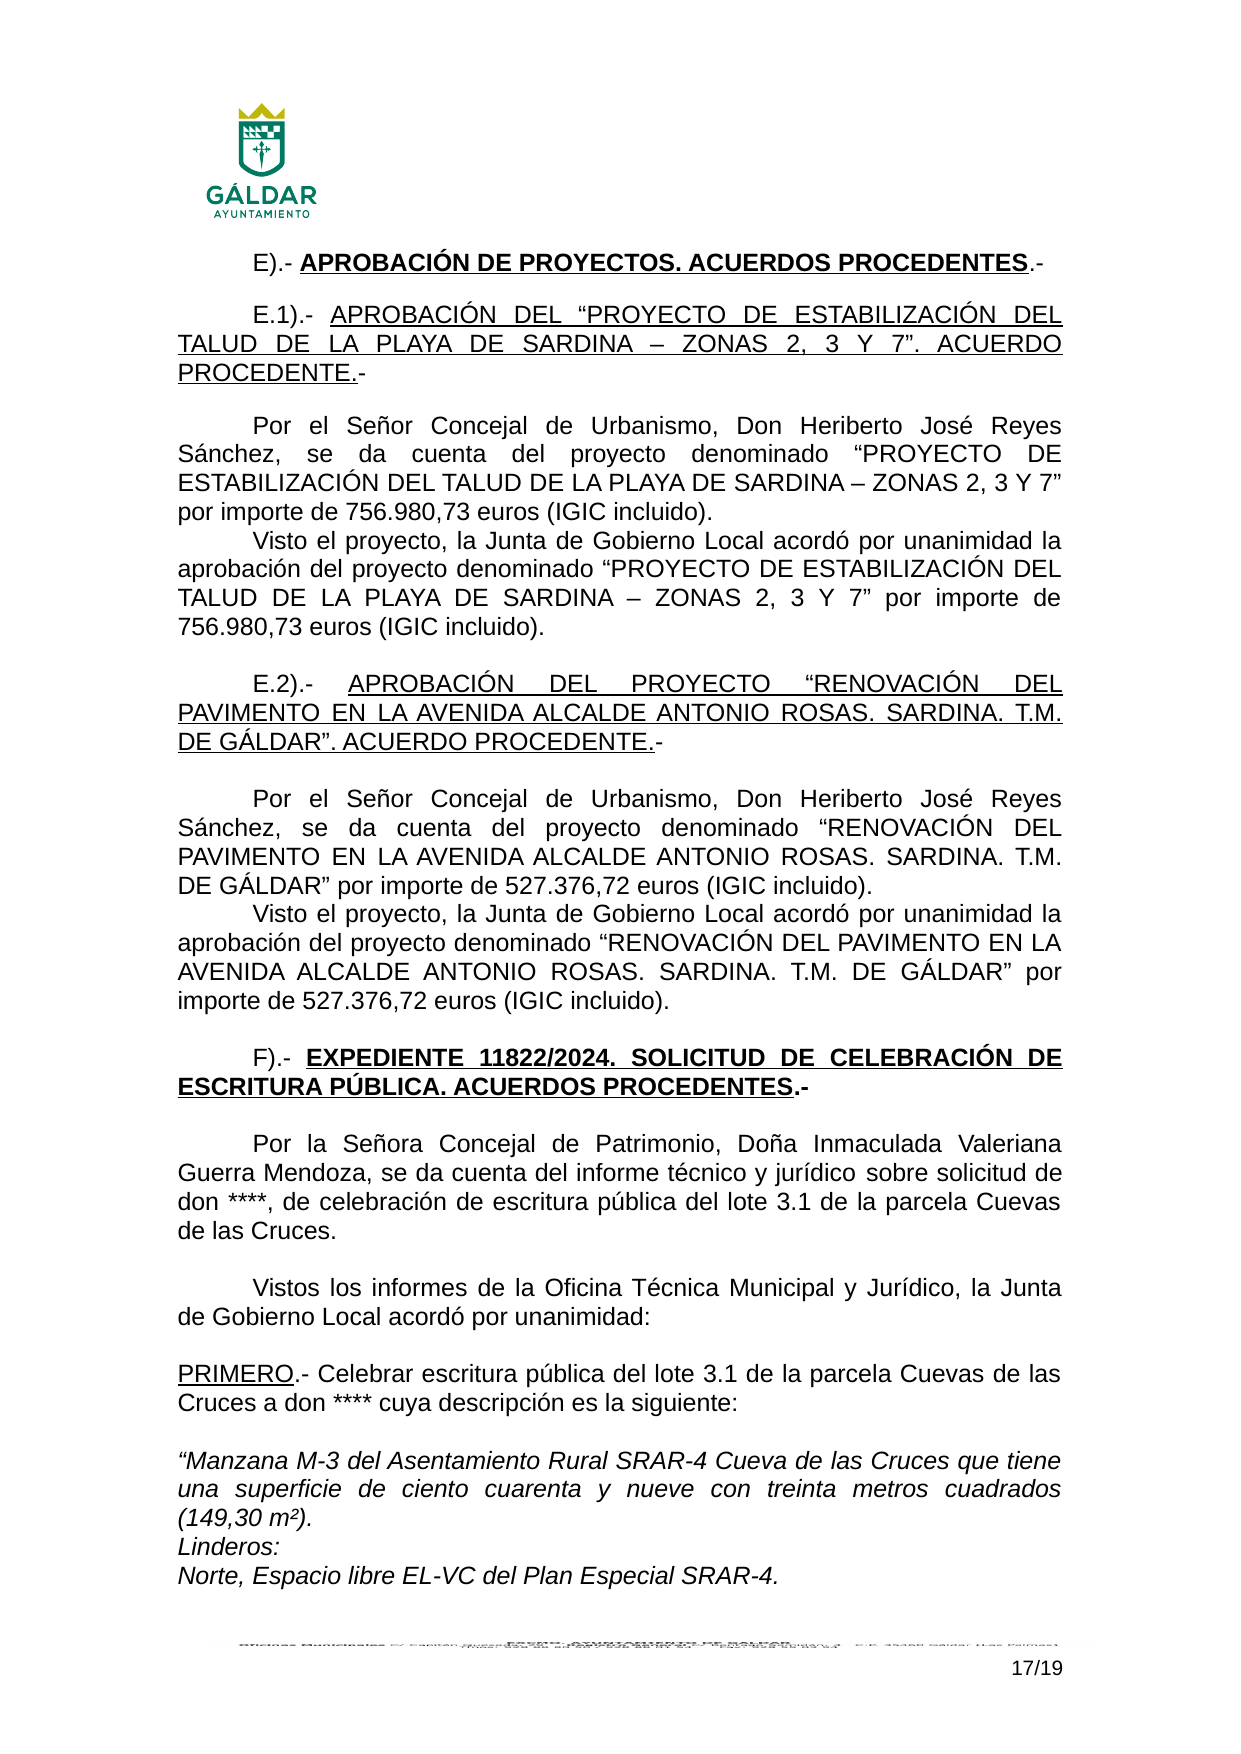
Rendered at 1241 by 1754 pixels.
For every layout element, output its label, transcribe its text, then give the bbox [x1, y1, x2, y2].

text DE GÁLDAR”. ACUERDO PROCEDENTE.- [177, 724, 1063, 756]
text PRIMERO.- Celebrar escritura pública del lote 3.1 de la parcela Cuevas de las Cruces a don **** cuya descripción es la siguiente: [177, 1359, 1063, 1417]
text Visto el proyecto, la Junta de Gobierno Local acordó por unanimidad la aprobación del proyecto denominado “PROYECTO DE ESTABILIZACIÓN DEL TALUD DE LA PLAYA DE SARDINA – ZONAS 2, 3 Y 7” por importe de 756.980,73 euros (IGIC incluido). [177, 526, 1063, 641]
text E.1).- APROBACIÓN DEL “PROYECTO DE ESTABILIZACIÓN DEL TALUD DE LA PLAYA DE SARDINA – ZONAS 2, 3 Y 7”. ACUERDO [177, 300, 1063, 354]
text Norte, Espacio libre EL-VC del Plan Especial SRAR-4. [177, 1561, 1063, 1589]
text “Manzana M-3 del Asentamiento Rural SRAR-4 Cueva de las Cruces que tiene una superficie de ciento cuarenta y nueve con treinta metros cuadrados (149,30 m²). [177, 1446, 1063, 1532]
text Por la Señora Concejal de Patrimonio, Doña Inmaculada Valeriana Guerra Mendoza, se da cuenta del informe técnico y jurídico sobre solicitud de don ****, de celebración de escritura pública del lote 3.1 de la parcela Cuevas de las Cruces. [177, 1129, 1063, 1244]
picture [250, 1642, 1058, 1648]
text Visto el proyecto, la Junta de Gobierno Local acordó por unanimidad la aprobación del proyecto denominado “RENOVACIÓN DEL PAVIMENTO EN LA AVENIDA ALCALDE ANTONIO ROSAS. SARDINA. T.M. DE GÁLDAR” por importe de 527.376,72 euros (IGIC incluido). [177, 899, 1063, 1014]
text Vistos los informes de la Oficina Técnica Municipal y Jurídico, la Junta de Gobierno Local acordó por unanimidad: [177, 1273, 1063, 1331]
picture [186, 74, 336, 248]
text Por el Señor Concejal de Urbanismo, Don Heriberto José Reyes Sánchez, se da cuenta del proyecto denominado “RENOVACIÓN DEL PAVIMENTO EN LA AVENIDA ALCALDE ANTONIO ROSAS. SARDINA. T.M. DE GÁLDAR” por importe de 527.376,72 euros (IGIC incluido). [177, 784, 1063, 899]
text F).- EXPEDIENTE 11822/2024. SOLICITUD DE CELEBRACIÓN DE ESCRITURA PÚBLICA. ACUERDOS PROCEDENTES.- [177, 1043, 1063, 1101]
text E).- APROBACIÓN DE PROYECTOS. ACUERDOS PROCEDENTES.- [177, 248, 1063, 276]
text Por el Señor Concejal de Urbanismo, Don Heriberto José Reyes Sánchez, se da cuenta del proyecto denominado “PROYECTO DE ESTABILIZACIÓN DEL TALUD DE LA PLAYA DE SARDINA – ZONAS 2, 3 Y 7” por importe de 756.980,73 euros (IGIC incluido). [177, 411, 1063, 526]
text PROCEDENTE.- [177, 355, 1063, 387]
text E.2).- APROBACIÓN DEL PROYECTO “RENOVACIÓN DEL PAVIMENTO EN LA AVENIDA ALCALDE ANTONIO ROSAS. SARDINA. T.M. [177, 669, 1063, 723]
text Linderos: [177, 1532, 1063, 1561]
